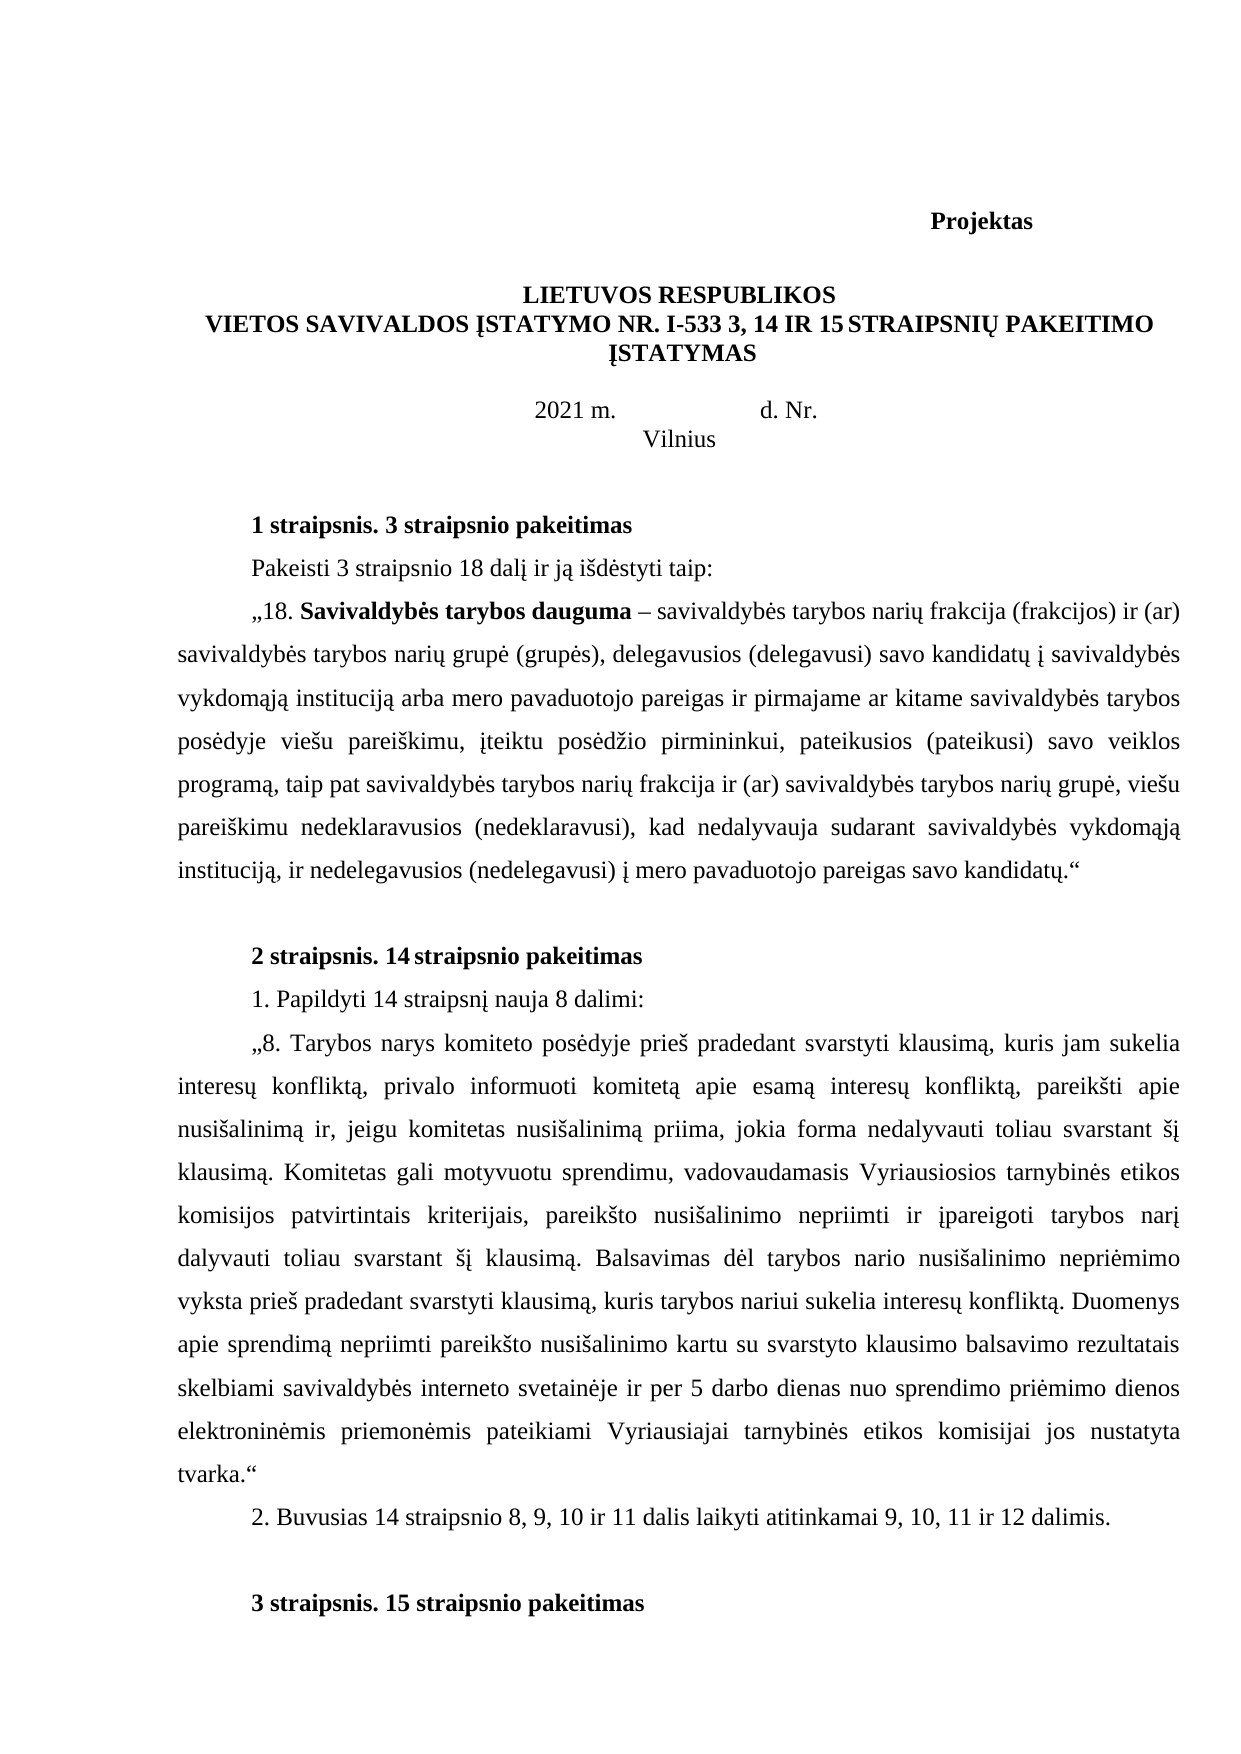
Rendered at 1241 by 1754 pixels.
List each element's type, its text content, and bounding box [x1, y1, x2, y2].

text Vilnius [177, 424, 1181, 453]
text 2. Buvusias 14 straipsnio 8, 9, 10 ir 11 dalis laikyti atitinkamai 9, 10, 11 ir 12 dalimis. [177, 1502, 1181, 1531]
text „18. Savivaldybės tarybos dauguma – savivaldybės tarybos narių frakcija (frakcijos) ir (ar) savivaldybės tarybos narių grupė (grupės), delegavusios (delegavusi) savo kandidatų į savivaldybės vykdomąją instituciją arba mero pavaduotojo pareigas ir pirmajame ar kitame savivaldybės tarybos posėdyje viešu pareiškimu, įteiktu posėdžio pirmininkui, pateikusios (pateikusi) savo veiklos programą, taip pat savivaldybės tarybos narių frakcija ir (ar) savivaldybės tarybos narių grupė, viešu pareiškimu nedeklaravusios (nedeklaravusi), kad nedalyvauja sudarant savivaldybės vykdomąją instituciją, ir nedelegavusios (nedelegavusi) į mero pavaduotojo pareigas savo kandidatų.“ [177, 596, 1181, 884]
text 1. Papildyti 14 straipsnį nauja 8 dalimi: [177, 984, 1181, 1013]
text 2 straipsnis. 14 straipsnio pakeitimas [177, 941, 1181, 970]
text Projektas [930, 206, 1181, 235]
text VIETOS SAVIVALDOS ĮSTATYMO NR. I-533 3, 14 IR 15 STRAIPSNIŲ PAKEITIMO [177, 309, 1181, 338]
text 3 straipsnis. 15 straipsnio pakeitimas [177, 1588, 1181, 1617]
text 1 straipsnis. 3 straipsnio pakeitimas [177, 510, 1181, 539]
text ĮSTATYMAS [177, 338, 1181, 366]
text 2021 m. d. Nr. [177, 395, 1181, 424]
text „8. Tarybos narys komiteto posėdyje prieš pradedant svarstyti klausimą, kuris jam sukelia interesų konfliktą, privalo informuoti komitetą apie esamą interesų konfliktą, pareikšti apie nusišalinimą ir, jeigu komitetas nusišalinimą priima, jokia forma nedalyvauti toliau svarstant šį klausimą. Komitetas gali motyvuotu sprendimu, vadovaudamasis Vyriausiosios tarnybinės etikos komisijos patvirtintais kriterijais, pareikšto nusišalinimo nepriimti ir įpareigoti tarybos narį dalyvauti toliau svarstant šį klausimą. Balsavimas dėl tarybos nario nusišalinimo nepriėmimo vyksta prieš pradedant svarstyti klausimą, kuris tarybos nariui sukelia interesų konfliktą. Duomenys apie sprendimą nepriimti pareikšto nusišalinimo kartu su svarstyto klausimo balsavimo rezultatais skelbiami savivaldybės interneto svetainėje ir per 5 darbo dienas nuo sprendimo priėmimo dienos elektroninėmis priemonėmis pateikiami Vyriausiajai tarnybinės etikos komisijai jos nustatyta tvarka.“ [177, 1028, 1181, 1488]
text LIETUVOS RESPUBLIKOS [177, 280, 1181, 309]
text Pakeisti 3 straipsnio 18 dalį ir ją išdėstyti taip: [177, 553, 1181, 582]
